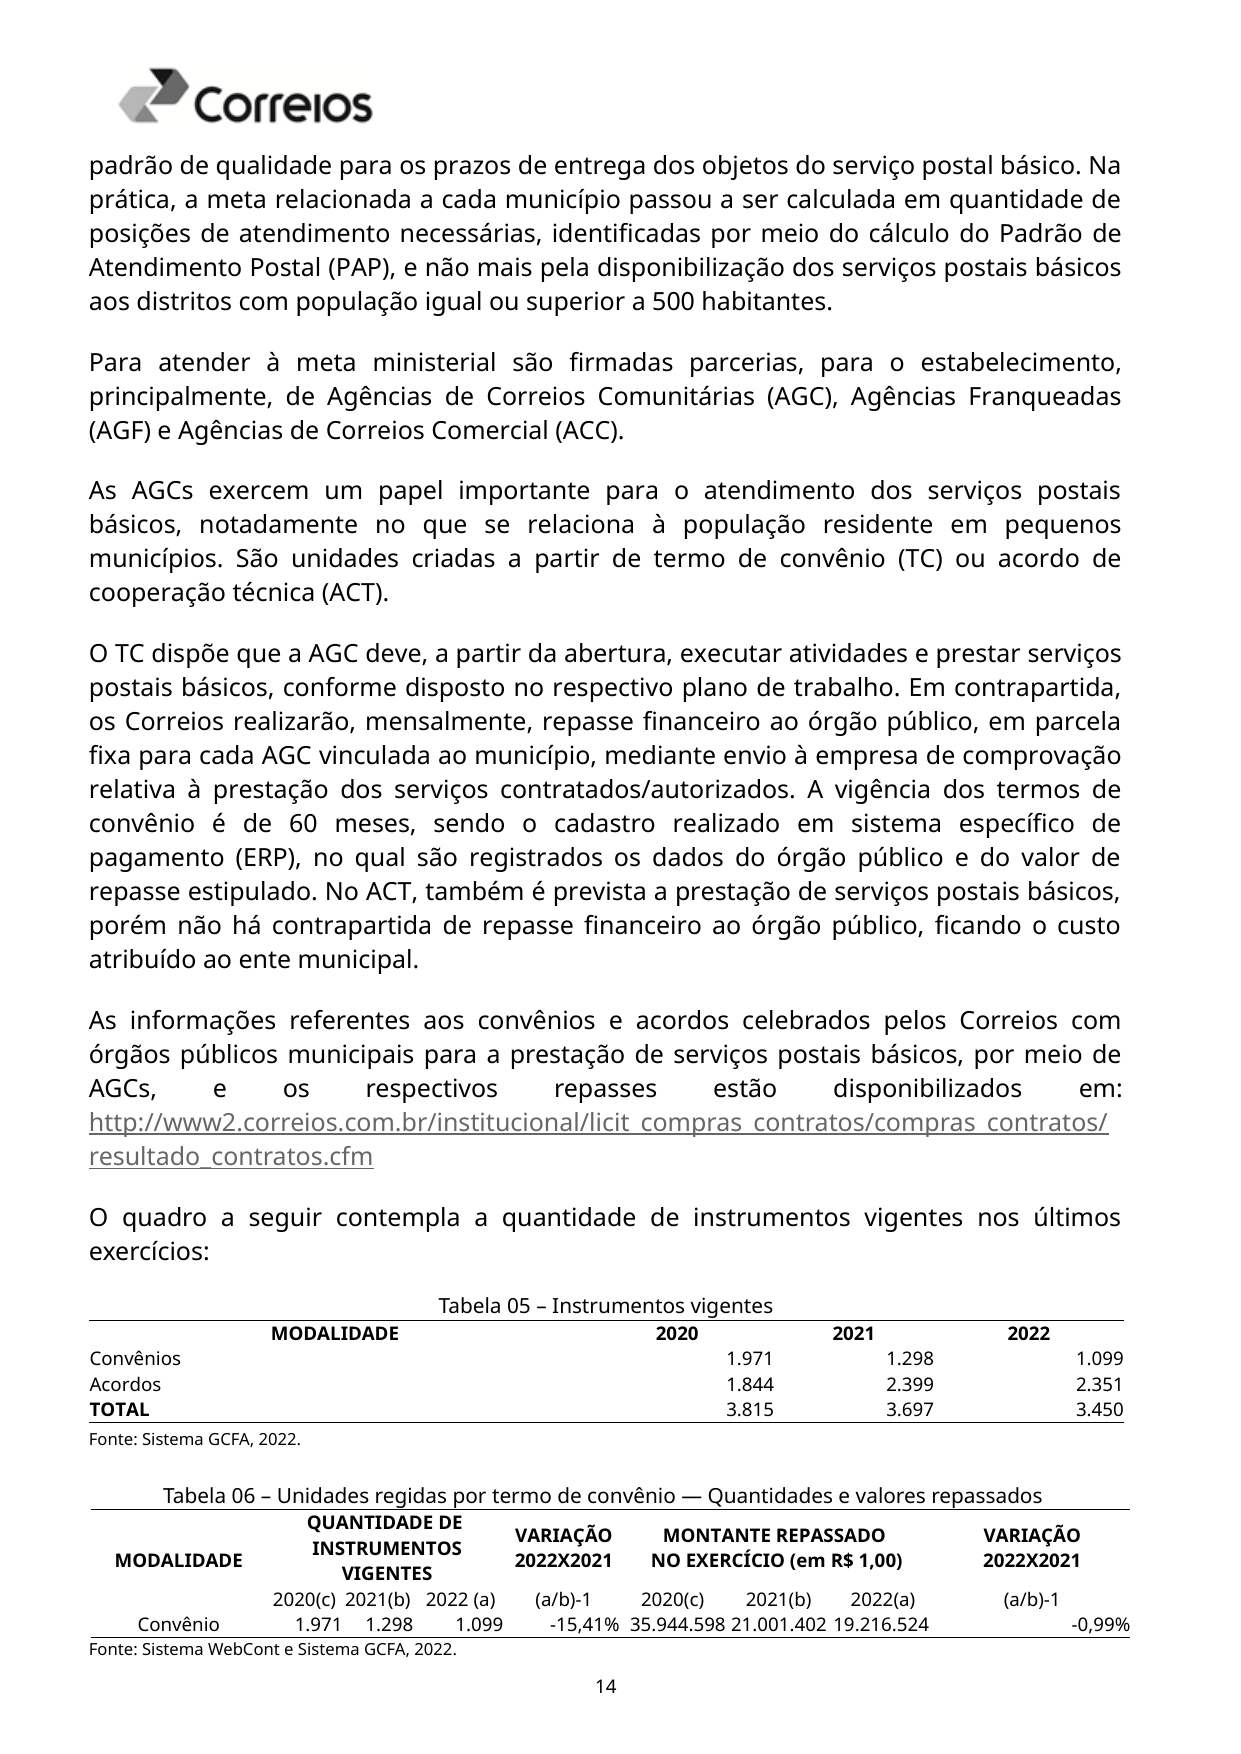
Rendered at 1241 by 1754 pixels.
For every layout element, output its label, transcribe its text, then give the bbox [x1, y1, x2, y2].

table_cell 2020(c) [619, 1586, 725, 1611]
table_cell (a/b)-1 [508, 1586, 619, 1611]
table_cell 2020(c) [266, 1586, 342, 1611]
table_cell 19.216.524 [831, 1611, 934, 1637]
text padrão de qualidade para os prazos de entrega dos objetos do serviço postal básico. Na prática, a meta relacionada a cada município passou a ser calculada em quantidade de posições de atendimento necessárias, identificadas por meio do cálculo do Padrão de Atendimento Postal (PAP), e não mais pela disponibilização dos serviços postais básicos aos distritos com população igual ou superior a 500 habitantes. [89, 148, 1123, 318]
table_cell 3.697 [774, 1396, 934, 1422]
table_cell -0,99% [934, 1611, 1130, 1637]
table_cell Convênios [89, 1345, 580, 1371]
table_cell 2.399 [774, 1371, 934, 1396]
table_cell 3.450 [934, 1396, 1123, 1422]
text O quadro a seguir contempla a quantidade de instrumentos vigentes nos últimos exercícios: [89, 1199, 1123, 1267]
text Fonte: Sistema WebCont e Sistema GCFA, 2022. [89, 1637, 1123, 1660]
table_cell 1.298 [774, 1345, 934, 1371]
table_header MODALIDADE [89, 1321, 580, 1345]
table_cell 2.351 [934, 1371, 1123, 1396]
text Fonte: Sistema GCFA, 2022. [89, 1428, 1123, 1451]
table_header MONTANTE REPASSADO NO EXERCÍCIO (em R$ 1,00) [619, 1510, 934, 1586]
table_cell 1.099 [934, 1345, 1123, 1371]
table_header 2021 [774, 1321, 934, 1345]
table_cell 1.099 [413, 1611, 508, 1637]
table_cell 1.844 [580, 1371, 774, 1396]
table_cell 21.001.402 [725, 1611, 831, 1637]
table_cell 2022 (a) [413, 1586, 508, 1611]
table_header QUANTIDADE DE INSTRUMENTOS VIGENTES [266, 1510, 508, 1586]
table_cell Acordos [89, 1371, 580, 1396]
table_cell -15,41% [508, 1611, 619, 1637]
table_cell 2021(b) [342, 1586, 413, 1611]
table_header VARIAÇÃO 2022X2021 [508, 1510, 619, 1586]
text Tabela 06 – Unidades regidas por termo de convênio ― Quantidades e valores repassados [89, 1481, 1123, 1509]
table_cell 3.815 [580, 1396, 774, 1422]
text O TC dispõe que a AGC deve, a partir da abertura, executar atividades e prestar serviços postais básicos, conforme disposto no respectivo plano de trabalho. Em contrapartida, os Correios realizarão, mensalmente, repasse financeiro ao órgão público, em parcela fixa para cada AGC vinculada ao município, mediante envio à empresa de comprovação relativa à prestação dos serviços contratados/autorizados. A vigência dos termos de convênio é de 60 meses, sendo o cadastro realizado em sistema específico de pagamento (ERP), no qual são registrados os dados do órgão público e do valor de repasse estipulado. No ACT, também é prevista a prestação de serviços postais básicos, porém não há contrapartida de repasse financeiro ao órgão público, ficando o custo atribuído ao ente municipal. [89, 636, 1123, 976]
table_cell 2021(b) [725, 1586, 831, 1611]
picture [112, 57, 376, 136]
table_header 2020 [580, 1321, 774, 1345]
table_cell Convênio [91, 1611, 266, 1637]
table_cell 1.298 [342, 1611, 413, 1637]
table_header VARIAÇÃO 2022X2021 [934, 1510, 1130, 1586]
table_header MODALIDADE [91, 1510, 266, 1611]
table_cell 1.971 [580, 1345, 774, 1371]
text As AGCs exercem um papel importante para o atendimento dos serviços postais básicos, notadamente no que se relaciona à população residente em pequenos municípios. São unidades criadas a partir de termo de convênio (TC) ou acordo de cooperação técnica (ACT). [89, 473, 1123, 609]
table_cell 1.971 [266, 1611, 342, 1637]
text Tabela 05 – Instrumentos vigentes [89, 1291, 1123, 1320]
table_cell 2022(a) [831, 1586, 934, 1611]
table_cell (a/b)-1 [934, 1586, 1130, 1611]
table_cell TOTAL [89, 1396, 580, 1422]
table_cell 35.944.598 [619, 1611, 725, 1637]
text As informações referentes aos convênios e acordos celebrados pelos Correios com órgãos públicos municipais para a prestação de serviços postais básicos, por meio de AGCs, e os respectivos repasses estão disponibilizados em: http://www2.correios.com.br/institucional/licit_compras_contratos/compras_contratos/resultado_contratos.cfm [89, 1002, 1123, 1173]
text Para atender à meta ministerial são firmadas parcerias, para o estabelecimento, principalmente, de Agências de Correios Comunitárias (AGC), Agências Franqueadas (AGF) e Agências de Correios Comercial (ACC). [89, 344, 1123, 447]
table_header 2022 [934, 1321, 1123, 1345]
